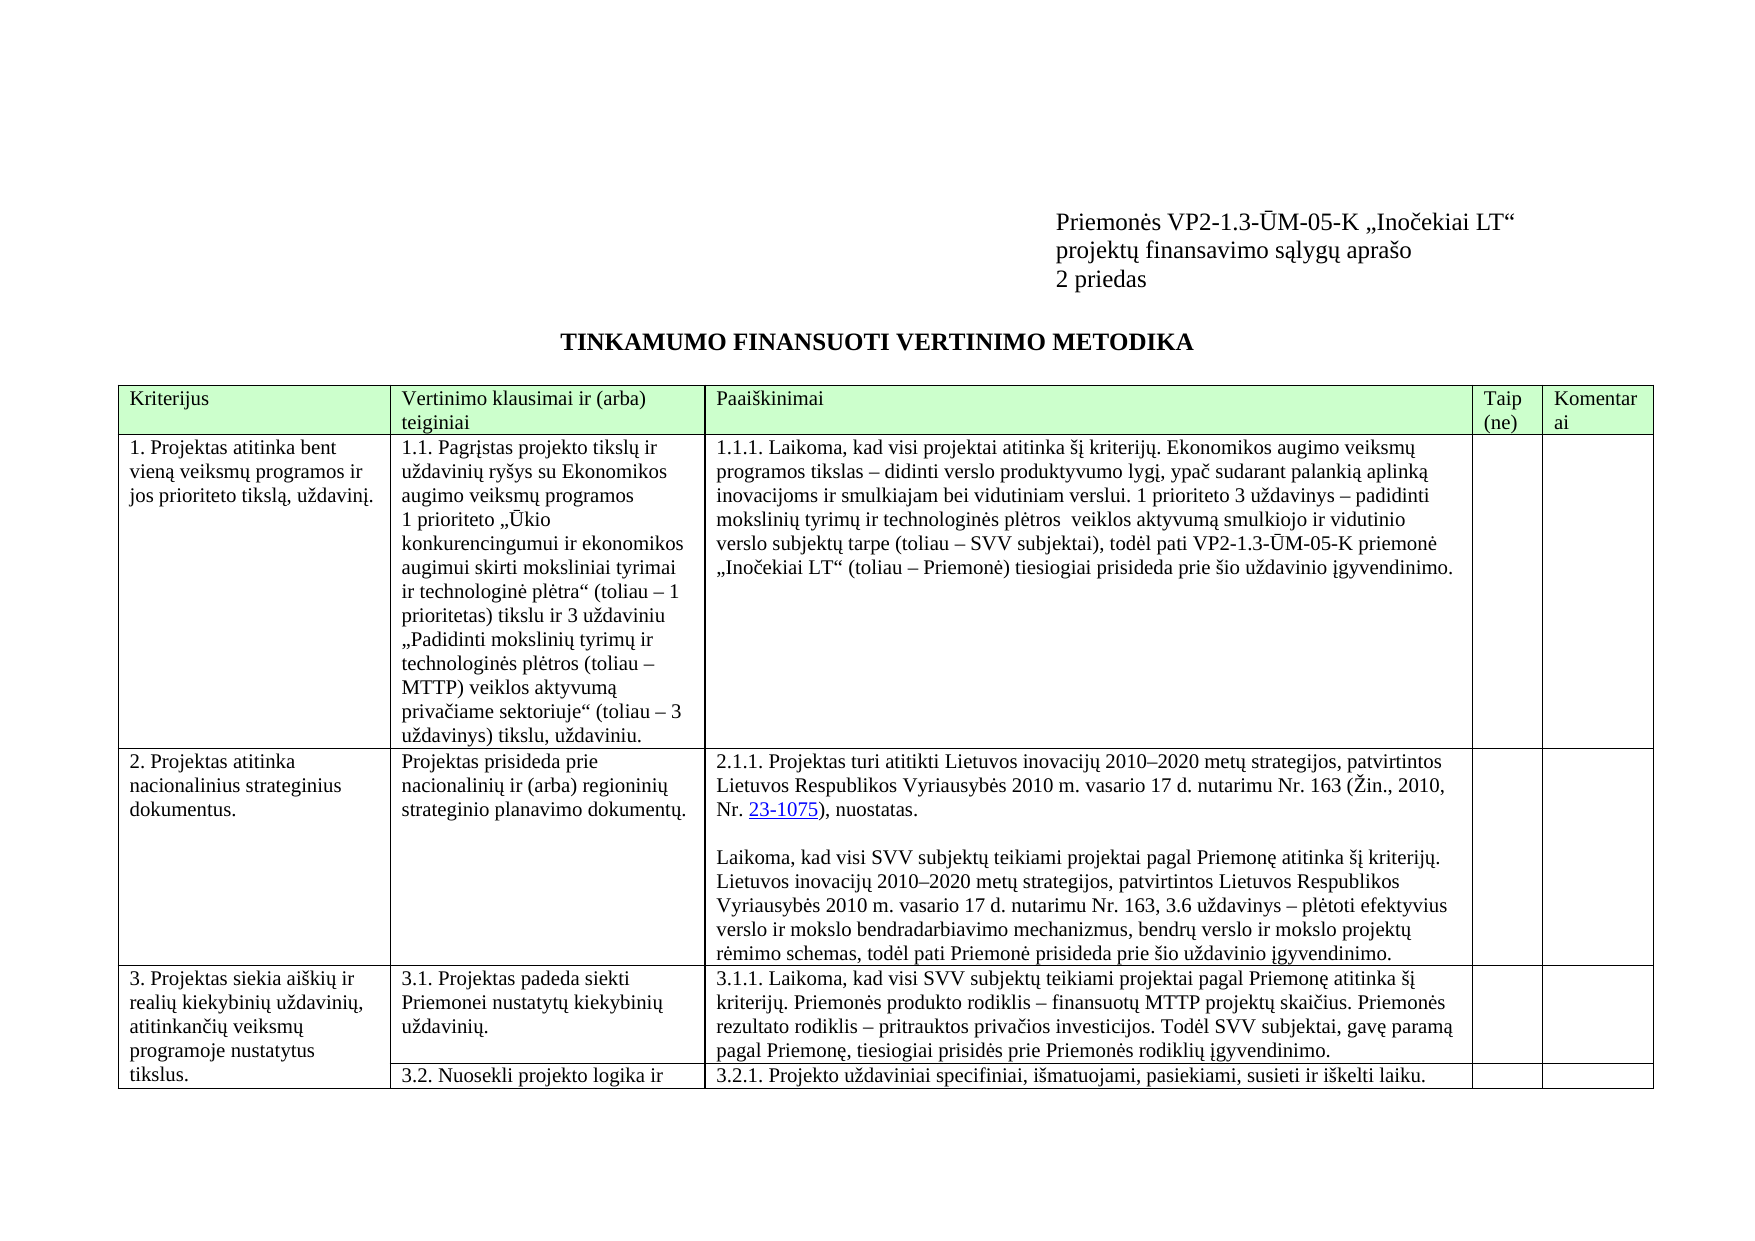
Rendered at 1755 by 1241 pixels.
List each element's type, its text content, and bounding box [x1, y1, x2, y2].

table_cell 3. Projektas siekia aiškių ir realių kiekybinių uždavinių, atitinkančių veiksmų programoje nustatytus tikslus. [119, 966, 390, 1087]
table_cell 1.1.1. Laikoma, kad visi projektai atitinka šį kriterijų. Ekonomikos augimo veiksmų programos tikslas – didinti verslo produktyvumo lygį, ypač sudarant palankią aplinką inovacijoms ir smulkiajam bei vidutiniam verslui. 1 prioriteto 3 uždavinys – padidinti mokslinių tyrimų ir technologinės plėtros veiklos aktyvumą smulkiojo ir vidutinio verslo subjektų tarpe (toliau – SVV subjektai), todėl pati VP2-1.3-ŪM-05-K priemonė „Inočekiai LT“ (toliau – Priemonė) tiesiogiai prisideda prie šio uždavinio įgyvendinimo. [706, 435, 1472, 747]
table_cell [1543, 1064, 1653, 1087]
table_cell 2.1.1. Projektas turi atitikti Lietuvos inovacijų 2010–2020 metų strategijos, patvirtintos Lietuvos Respublikos Vyriausybės 2010 m. vasario 17 d. nutarimu Nr. 163 (Žin., 2010, Nr. 23-1075), nuostatas. Laikoma, kad visi SVV subjektų teikiami projektai pagal Priemonę atitinka šį kriterijų. Lietuvos inovacijų 2010–2020 metų strategijos, patvirtintos Lietuvos Respublikos Vyriausybės 2010 m. vasario 17 d. nutarimu Nr. 163, 3.6 uždavinys – plėtoti efektyvius verslo ir mokslo bendradarbiavimo mechanizmus, bendrų verslo ir mokslo projektų rėmimo schemas, todėl pati Priemonė prisideda prie šio uždavinio įgyvendinimo. [706, 749, 1472, 965]
table_cell 1. Projektas atitinka bent vieną veiksmų programos ir jos prioriteto tikslą, uždavinį. [119, 435, 390, 747]
table_cell [1543, 749, 1653, 965]
table_cell 3.2. Nuosekli projekto logika ir [391, 1064, 704, 1087]
table_cell 3.2.1. Projekto uždaviniai specifiniai, išmatuojami, pasiekiami, susieti ir iškelti laiku. [706, 1064, 1472, 1087]
table_cell Projektas prisideda prie nacionalinių ir (arba) regioninių strateginio planavimo dokumentų. [391, 749, 704, 965]
table_cell 2. Projektas atitinka nacionalinius strateginius dokumentus. [119, 749, 390, 965]
table_cell 1.1. Pagrįstas projekto tikslų ir uždavinių ryšys su Ekonomikos augimo veiksmų programos 1 prioriteto „Ūkio konkurencingumui ir ekonomikos augimui skirti moksliniai tyrimai ir technologinė plėtra“ (toliau – 1 prioritetas) tikslu ir 3 uždaviniu „Padidinti mokslinių tyrimų ir technologinės plėtros (toliau – MTTP) veiklos aktyvumą privačiame sektoriuje“ (toliau – 3 uždavinys) tikslu, uždaviniu. [391, 435, 704, 747]
table_cell [1473, 966, 1542, 1062]
table_cell [1473, 1064, 1542, 1087]
table_cell [1473, 749, 1542, 965]
table_cell [1473, 435, 1542, 747]
table_header Taip (ne) [1473, 386, 1542, 434]
table_header Kriterijus [119, 386, 390, 434]
table_header Paaiškinimai [706, 386, 1472, 434]
table_cell 3.1.1. Laikoma, kad visi SVV subjektų teikiami projektai pagal Priemonę atitinka šį kriterijų. Priemonės produkto rodiklis – finansuotų MTTP projektų skaičius. Priemonės rezultato rodiklis – pritrauktos privačios investicijos. Todėl SVV subjektai, gavę paramą pagal Priemonę, tiesiogiai prisidės prie Priemonės rodiklių įgyvendinimo. [706, 966, 1472, 1062]
table_header Vertinimo klausimai ir (arba) teiginiai [391, 386, 704, 434]
table_cell [1543, 966, 1653, 1062]
text 2 priedas [1056, 264, 1636, 293]
text Priemonės VP2-1.3-ŪM-05-K „Inočekiai LT“ [1056, 207, 1636, 235]
text TINKAMUMO FINANSUOTI VERTINIMO METODIKA [118, 327, 1636, 356]
table_header Komentarai [1543, 386, 1653, 434]
text projektų finansavimo sąlygų aprašo [1056, 235, 1636, 264]
table_cell [1543, 435, 1653, 747]
table_cell 3.1. Projektas padeda siekti Priemonei nustatytų kiekybinių uždavinių. [391, 966, 704, 1062]
